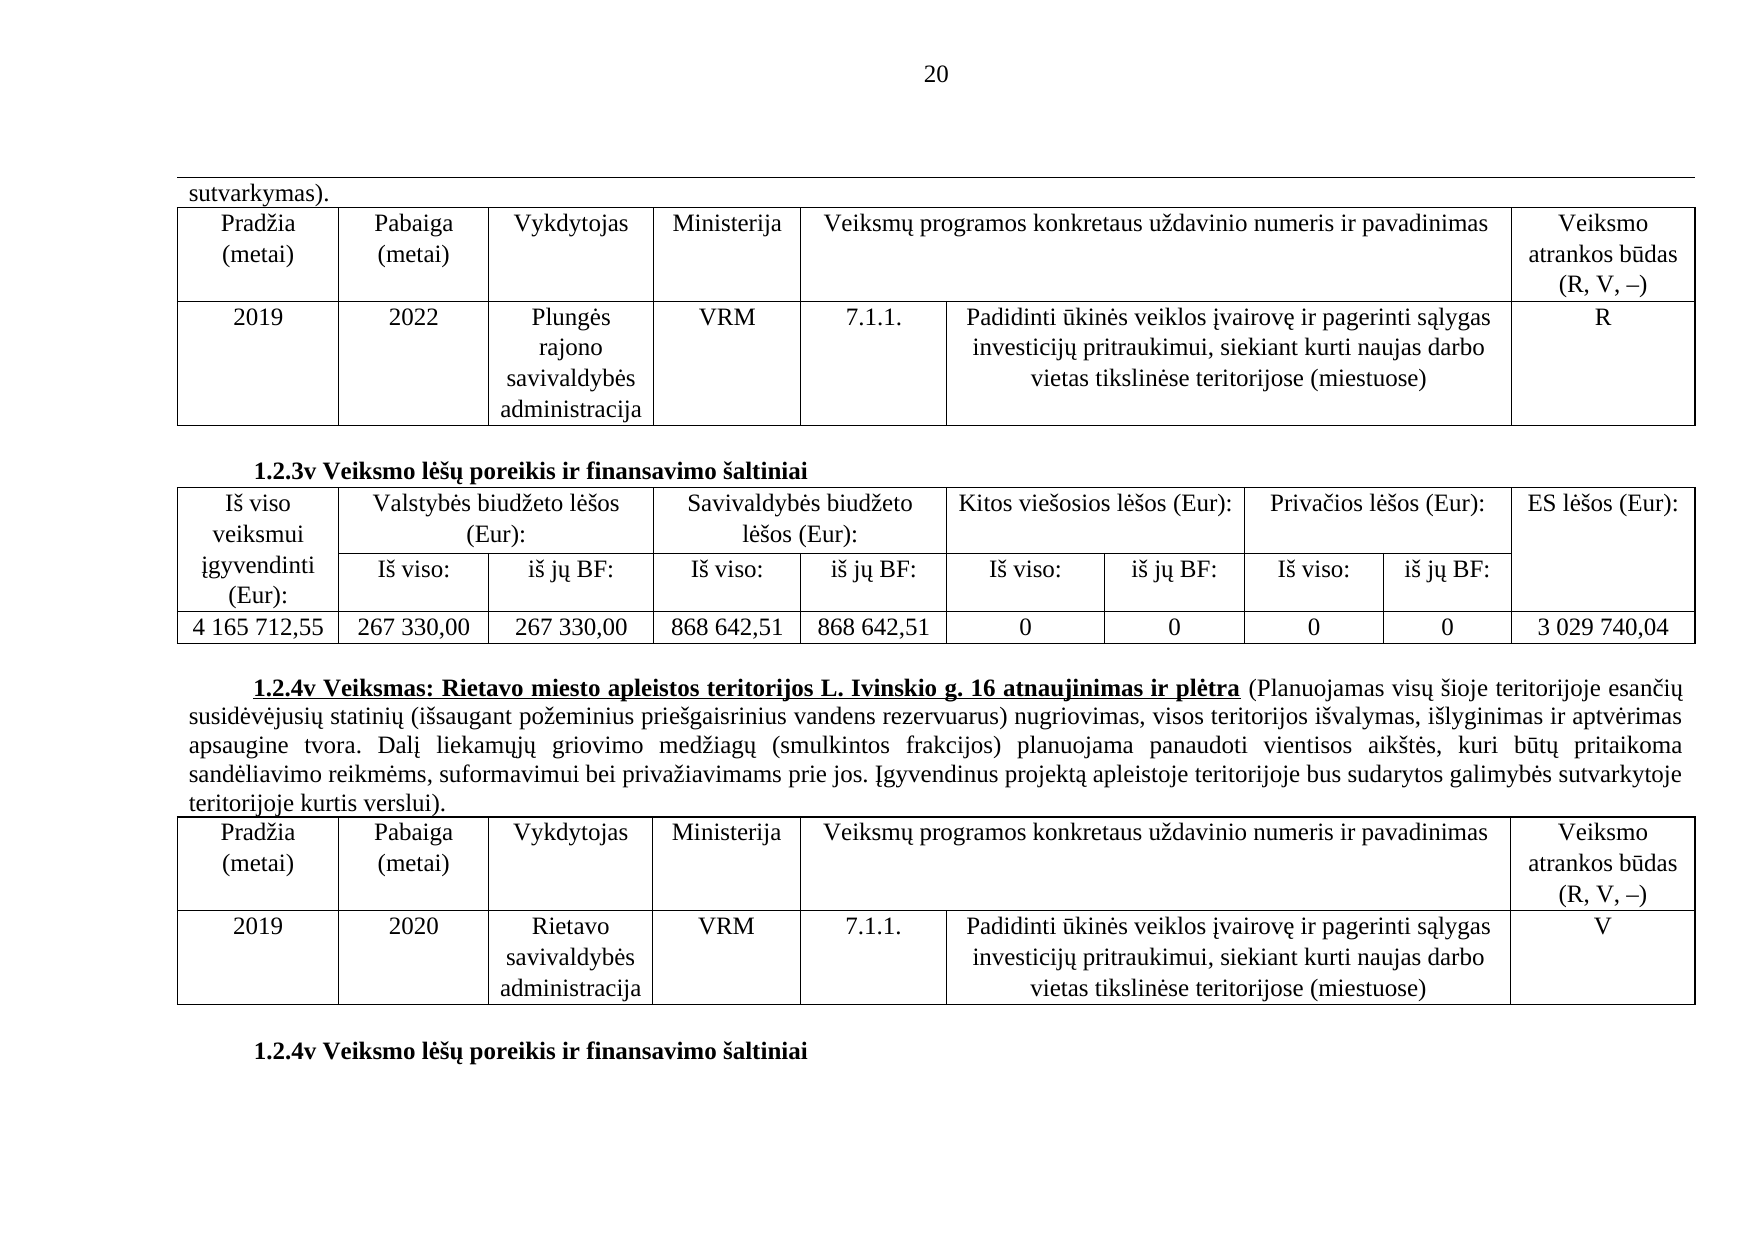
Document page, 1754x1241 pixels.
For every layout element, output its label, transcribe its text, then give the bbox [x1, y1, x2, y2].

table_cell Veiksmų programos konkretaus uždavinio numeris ir pavadinimas [801, 208, 1511, 301]
table_cell Padidinti ūkinės veiklos įvairovę ir pagerinti sąlygas investicijų pritraukimui, siekiant kurti naujas darbo vietas tikslinėse teritorijose (miestuose) [947, 302, 1511, 425]
table_cell V [1511, 911, 1694, 1004]
table_cell Iš viso: [339, 554, 488, 611]
table_cell Pradžia (metai) [178, 208, 338, 301]
table_cell Veiksmo atrankos būdas (R, V, –) [1512, 208, 1694, 301]
table_cell 868 642,51 [654, 612, 800, 643]
table_cell Vykdytojas [489, 208, 653, 301]
table_cell Iš viso veiksmui įgyvendinti (Eur): [178, 488, 338, 611]
table_cell 2022 [339, 302, 488, 425]
table_cell 1.2.3v Veiksmo lėšų poreikis ir finansavimo šaltiniai [177, 426, 1695, 487]
table_cell R [1512, 302, 1694, 425]
table_cell Padidinti ūkinės veiklos įvairovę ir pagerinti sąlygas investicijų pritraukimui, siekiant kurti naujas darbo vietas tikslinėse teritorijose (miestuose) [947, 911, 1510, 1004]
table_cell 7.1.1. [801, 911, 946, 1004]
table_cell VRM [653, 911, 800, 1004]
table_cell 0 [1245, 612, 1383, 643]
table_cell Valstybės biudžeto lėšos (Eur): [339, 488, 653, 553]
table_cell 0 [1105, 612, 1244, 643]
table_cell 267 330,00 [339, 612, 488, 643]
table_cell 4 165 712,55 [178, 612, 338, 643]
table_cell iš jų BF: [1105, 554, 1244, 611]
table_cell Pradžia (metai) [178, 818, 338, 910]
table_cell 2020 [339, 911, 488, 1004]
table_cell 1.2.4v Veiksmo lėšų poreikis ir finansavimo šaltiniai [177, 1005, 1695, 1066]
table_cell sutvarkymas). [177, 178, 1695, 207]
table_cell Veiksmų programos konkretaus uždavinio numeris ir pavadinimas [801, 818, 1510, 910]
table_cell 0 [1384, 612, 1511, 643]
table_cell 868 642,51 [801, 612, 946, 643]
table_cell 3 029 740,04 [1512, 612, 1694, 643]
table_cell Savivaldybės biudžeto lėšos (Eur): [654, 488, 946, 553]
table_cell Privačios lėšos (Eur): [1245, 488, 1511, 553]
table_cell Iš viso: [947, 554, 1104, 611]
table_cell iš jų BF: [489, 554, 653, 611]
table_cell Plungės rajono savivaldybės administracija [489, 302, 653, 425]
table_cell 7.1.1. [801, 302, 946, 425]
table_cell Pabaiga (metai) [339, 208, 488, 301]
table_cell iš jų BF: [801, 554, 946, 611]
table_cell 2019 [178, 911, 338, 1004]
table_cell Vykdytojas [489, 818, 652, 910]
table_cell Iš viso: [1245, 554, 1383, 611]
table_cell iš jų BF: [1384, 554, 1511, 611]
table_header 1.2.4v Veiksmas: Rietavo miesto apleistos teritorijos L. Ivinskio g. 16 atnaujinimas ir plėtra (Planuojamas visų šioje teritorijoje esančių susidėvėjusių statinių (išsaugant požeminius priešgaisrinius vandens rezervuarus) nugriovimas, visos teritorijos išvalymas, išlyginimas ir aptvėrimas apsaugine tvora. Dalį liekamųjų griovimo medžiagų (smulkintos frakcijos) planuojama panaudoti vientisos aikštės, kuri būtų pritaikoma sandėliavimo reikmėms, suformavimui bei privažiavimams prie jos. Įgyvendinus projektą apleistoje teritorijoje bus sudarytos galimybės sutvarkytoje teritorijoje kurtis verslui). [177, 673, 1695, 816]
table_cell VRM [654, 302, 800, 425]
table_cell Rietavo savivaldybės administracija [489, 911, 652, 1004]
table_cell 0 [947, 612, 1104, 643]
table_cell Veiksmo atrankos būdas (R, V, –) [1511, 818, 1694, 910]
table_cell Iš viso: [654, 554, 800, 611]
table_cell Ministerija [654, 208, 800, 301]
table_cell Kitos viešosios lėšos (Eur): [947, 488, 1244, 553]
table_cell ES lėšos (Eur): [1512, 488, 1694, 611]
table_cell Ministerija [653, 818, 800, 910]
table_cell 2019 [178, 302, 338, 425]
table_cell Pabaiga (metai) [339, 818, 488, 910]
table_cell 267 330,00 [489, 612, 653, 643]
